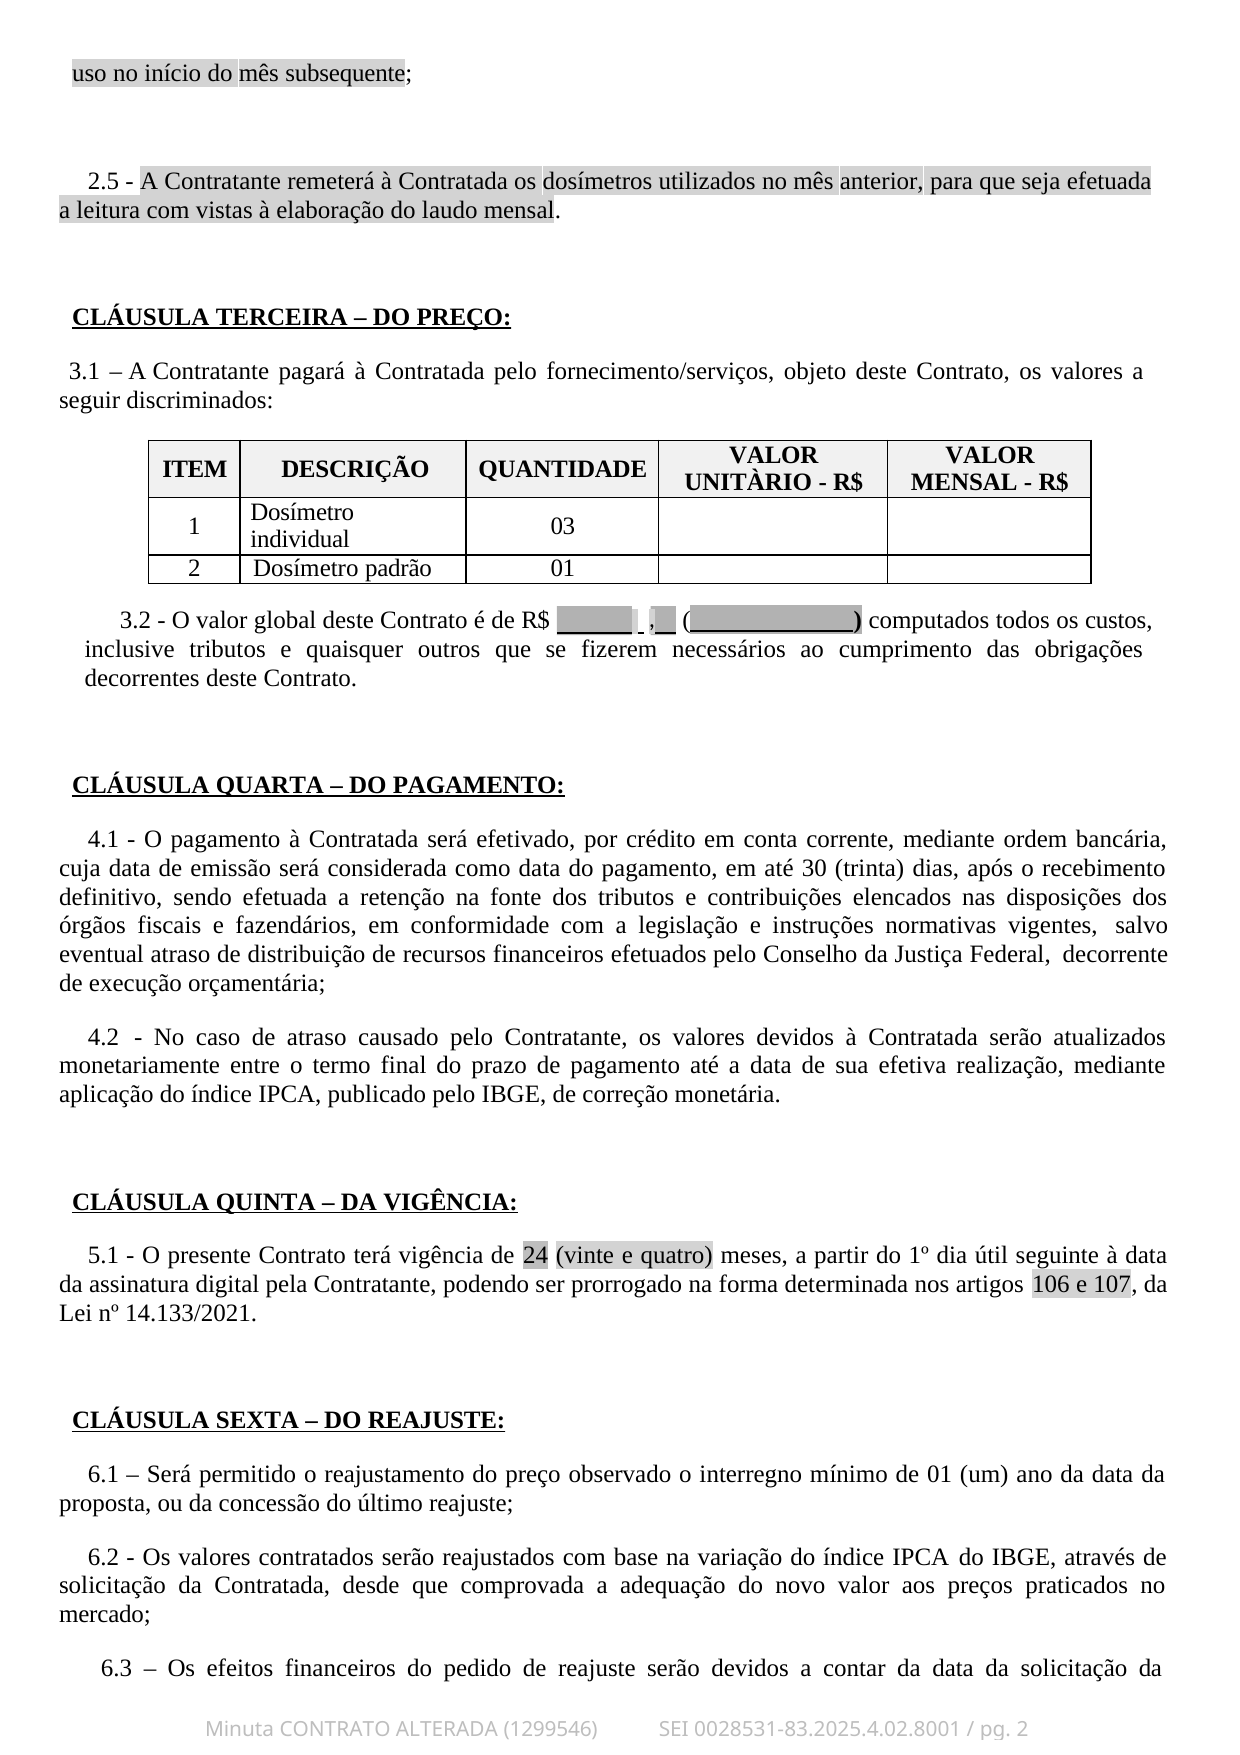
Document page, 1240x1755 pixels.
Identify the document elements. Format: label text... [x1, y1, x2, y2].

list - O presente Contrato terá vigência de 24 (vinte e quatro) meses, a partir do 1º dia útil seguinte à data da assinatura digital pela Contratante, podendo ser prorrogado na forma determinada nos artigos 106 e 107, da Lei nº 14.133/2021. [59, 1241, 1167, 1327]
list - Os valores contratados serão reajustados com base na variação do índice IPCA do IBGE, através de solicitação da Contratada, desde que comprovada a adequação do novo valor aos preços praticados no mercado; [59, 1542, 1167, 1628]
table_cell 1 [149, 498, 239, 554]
subtitle CLÁUSULA TERCEIRA – DO PREÇO: [72, 302, 1181, 331]
table_cell [659, 556, 887, 582]
table_header QUANTIDADE [467, 441, 658, 497]
table_cell [888, 498, 1090, 554]
table_header VALOR UNITÀRIO - R$ [659, 441, 887, 497]
table_cell 01 [467, 556, 658, 582]
list - O valor global deste Contrato é de R$ ( ) computados todos os custos, [119, 605, 1181, 634]
table_cell Dosímetro padrão [241, 556, 465, 582]
list – Será permitido o reajustamento do preço observado o interregno mínimo de 01 (um) ano da data da proposta, ou da concessão do último reajuste; [59, 1459, 1167, 1517]
text inclusive tributos e quaisquer outros que se fizerem necessários ao cumprimento das obrigações decorrentes deste Contrato. [84, 634, 1181, 692]
list – A Contratante pagará à Contratada pelo fornecimento/serviços, objeto deste Contrato, os valores a seguir discriminados: [59, 356, 1165, 414]
table_cell [888, 556, 1090, 582]
subtitle CLÁUSULA SEXTA – DO REAJUSTE: [72, 1406, 1181, 1434]
list - O pagamento à Contratada será efetivado, por crédito em conta corrente, mediante ordem bancária, cuja data de emissão será considerada como data do pagamento, em até 30 (trinta) dias, após o recebimento definitivo, sendo efetuada a retenção na fonte dos tributos e contribuições elencados nas disposições dos órgãos fiscais e fazendários, em conformidade com a legislação e instruções normativas vigentes, salvo eventual atraso de distribuição de recursos financeiros efetuados pelo Conselho da Justiça Federal, decorrente de execução orçamentária; [59, 824, 1168, 997]
list - No caso de atraso causado pelo Contratante, os valores devidos à Contratada serão atualizados monetariamente entre o termo final do prazo de pagamento até a data de sua efetiva realização, mediante aplicação do índice IPCA, publicado pelo IBGE, de correção monetária. [59, 1022, 1167, 1108]
list – Os efeitos financeiros do pedido de reajuste serão devidos a contar da data da solicitação da [101, 1653, 1181, 1682]
subtitle CLÁUSULA QUINTA – DA VIGÊNCIA: [72, 1187, 1181, 1216]
list - A Contratante remeterá à Contratada os dosímetros utilizados no mês anterior, para que seja efetuada a leitura com vistas à elaboração do laudo mensal. [59, 166, 1165, 223]
table_header VALOR MENSAL - R$ [888, 441, 1090, 497]
table_header ITEM [149, 441, 239, 497]
table_cell [659, 498, 887, 554]
subtitle CLÁUSULA QUARTA – DO PAGAMENTO: [72, 770, 1181, 799]
table_cell 2 [149, 556, 239, 582]
text uso no início do mês subsequente; [72, 58, 1181, 87]
table_cell Dosímetro individual [241, 498, 465, 554]
table_cell 03 [467, 498, 658, 554]
table_header DESCRIÇÃO [241, 441, 465, 497]
